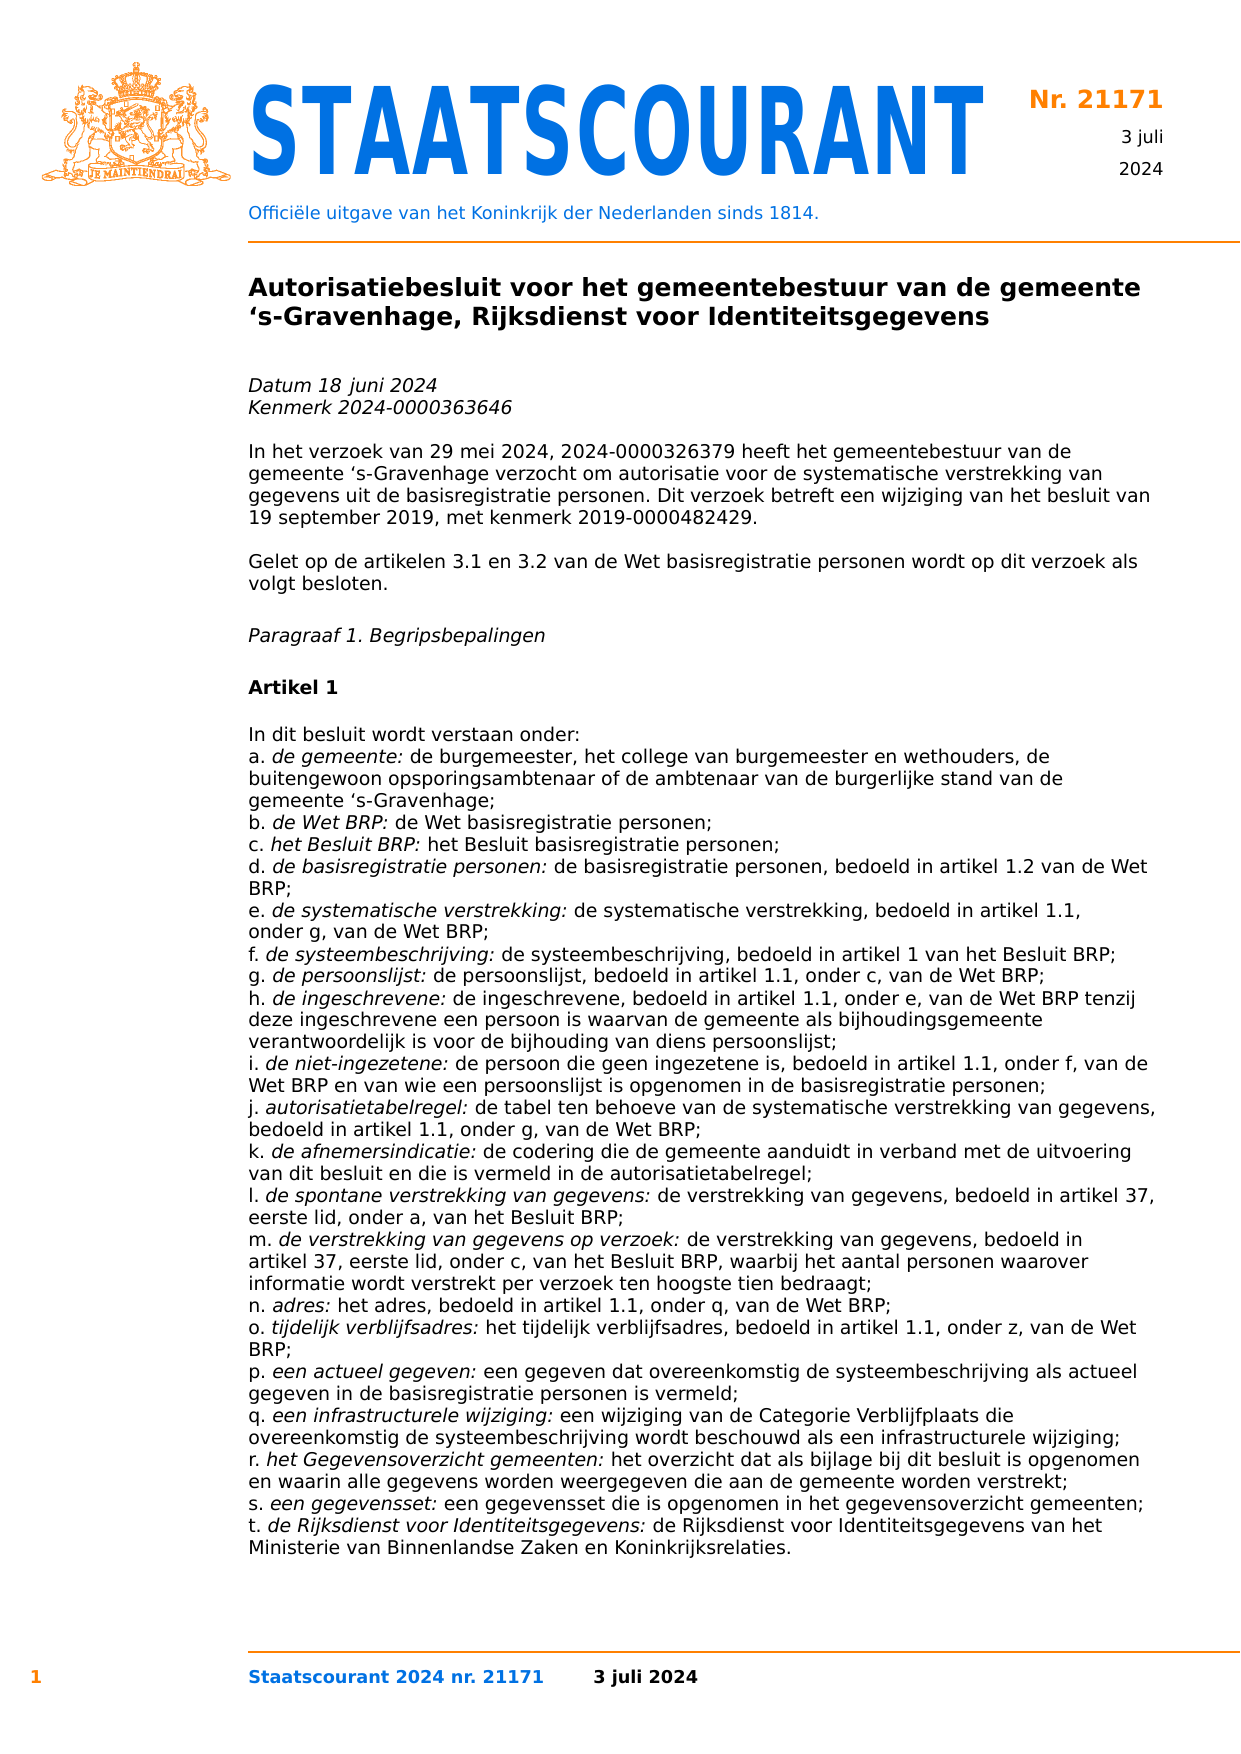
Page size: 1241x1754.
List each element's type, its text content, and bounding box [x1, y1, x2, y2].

table_cell Officiële uitgave van het Koninkrijk der Nederlanden sinds 1814. [248, 203, 1240, 241]
text r. het Gegevensoverzicht gemeenten: het overzicht dat als bijlage bij dit besluit is opgenomen en waarin alle gegevens worden weergegeven die aan de gemeente worden verstrekt; [248, 1449, 1163, 1493]
subtitle Artikel 1 [248, 677, 1163, 699]
text g. de persoonslijst: de persoonslijst, bedoeld in artikel 1.1, onder c, van de Wet BRP; [248, 965, 1163, 987]
text k. de afnemersindicatie: de codering die de gemeente aanduidt in verband met de uitvoering van dit besluit en die is vermeld in de autorisatietabelregel; [248, 1141, 1163, 1185]
table_cell 2024 [998, 153, 1240, 203]
text t. de Rijksdienst voor Identiteitsgegevens: de Rijksdienst voor Identiteitsgegevens van het Ministerie van Binnenlandse Zaken en Koninkrijksrelaties. [248, 1515, 1163, 1559]
text e. de systematische verstrekking: de systematische verstrekking, bedoeld in artikel 1.1, onder g, van de Wet BRP; [248, 899, 1163, 943]
table_header STAATSCOURANT [248, 62, 998, 203]
text n. adres: het adres, bedoeld in artikel 1.1, onder q, van de Wet BRP; [248, 1295, 1163, 1317]
text d. de basisregistratie personen: de basisregistratie personen, bedoeld in artikel 1.2 van de Wet BRP; [248, 856, 1163, 899]
text Kenmerk 2024-0000363646 [248, 397, 1163, 419]
text In het verzoek van 29 mei 2024, 2024-0000326379 heeft het gemeentebestuur van de gemeente ‘s-Gravenhage verzocht om autorisatie voor de systematische verstrekking van gegevens uit de basisregistratie personen. Dit verzoek betreft een wijziging van het besluit van 19 september 2019, met kenmerk 2019-0000482429. [248, 441, 1163, 529]
subtitle Autorisatiebesluit voor het gemeentebestuur van de gemeente ‘s-Gravenhage, Rijksdienst voor Identiteitsgegevens [248, 273, 1163, 331]
text i. de niet-ingezetene: de persoon die geen ingezetene is, bedoeld in artikel 1.1, onder f, van de Wet BRP en van wie een persoonslijst is opgenomen in de basisregistratie personen; [248, 1053, 1163, 1097]
text j. autorisatietabelregel: de tabel ten behoeve van de systematische verstrekking van gegevens, bedoeld in artikel 1.1, onder g, van de Wet BRP; [248, 1097, 1163, 1141]
text l. de spontane verstrekking van gegevens: de verstrekking van gegevens, bedoeld in artikel 37, eerste lid, onder a, van het Besluit BRP; [248, 1185, 1163, 1229]
text a. de gemeente: de burgemeester, het college van burgemeester en wethouders, de buitengewoon opsporingsambtenaar of de ambtenaar van de burgerlijke stand van de gemeente ‘s-Gravenhage; [248, 746, 1163, 812]
text Datum 18 juni 2024 [248, 375, 1163, 397]
text q. een infrastructurele wijziging: een wijziging van de Categorie Verblijfplaats die overeenkomstig de systeembeschrijving wordt beschouwd als een infrastructurele wijziging; [248, 1405, 1163, 1449]
table_cell 3 juli [998, 121, 1240, 153]
text c. het Besluit BRP: het Besluit basisregistratie personen; [248, 833, 1163, 856]
text h. de ingeschrevene: de ingeschrevene, bedoeld in artikel 1.1, onder e, van de Wet BRP tenzij deze ingeschrevene een persoon is waarvan de gemeente als bijhoudingsgemeente verantwoordelijk is voor de bijhouding van diens persoonslijst; [248, 987, 1163, 1053]
text o. tijdelijk verblijfsadres: het tijdelijk verblijfsadres, bedoeld in artikel 1.1, onder z, van de Wet BRP; [248, 1317, 1163, 1361]
text m. de verstrekking van gegevens op verzoek: de verstrekking van gegevens, bedoeld in artikel 37, eerste lid, onder c, van het Besluit BRP, waarbij het aantal personen waarover informatie wordt verstrekt per verzoek ten hoogste tien bedraagt; [248, 1229, 1163, 1295]
table_header Nr. 21171 [998, 62, 1240, 121]
text s. een gegevensset: een gegevensset die is opgenomen in het gegevensoverzicht gemeenten; [248, 1493, 1163, 1515]
picture [41, 62, 231, 186]
text p. een actueel gegeven: een gegeven dat overeenkomstig de systeembeschrijving als actueel gegeven in de basisregistratie personen is vermeld; [248, 1361, 1163, 1405]
text Gelet op de artikelen 3.1 en 3.2 van de Wet basisregistratie personen wordt op dit verzoek als volgt besloten. [248, 551, 1163, 595]
text b. de Wet BRP: de Wet basisregistratie personen; [248, 812, 1163, 833]
table_header [25, 62, 248, 241]
text f. de systeembeschrijving: de systeembeschrijving, bedoeld in artikel 1 van het Besluit BRP; [248, 943, 1163, 965]
text In dit besluit wordt verstaan onder: [248, 724, 1163, 746]
subtitle Paragraaf 1. Begripsbepalingen [248, 625, 1163, 647]
